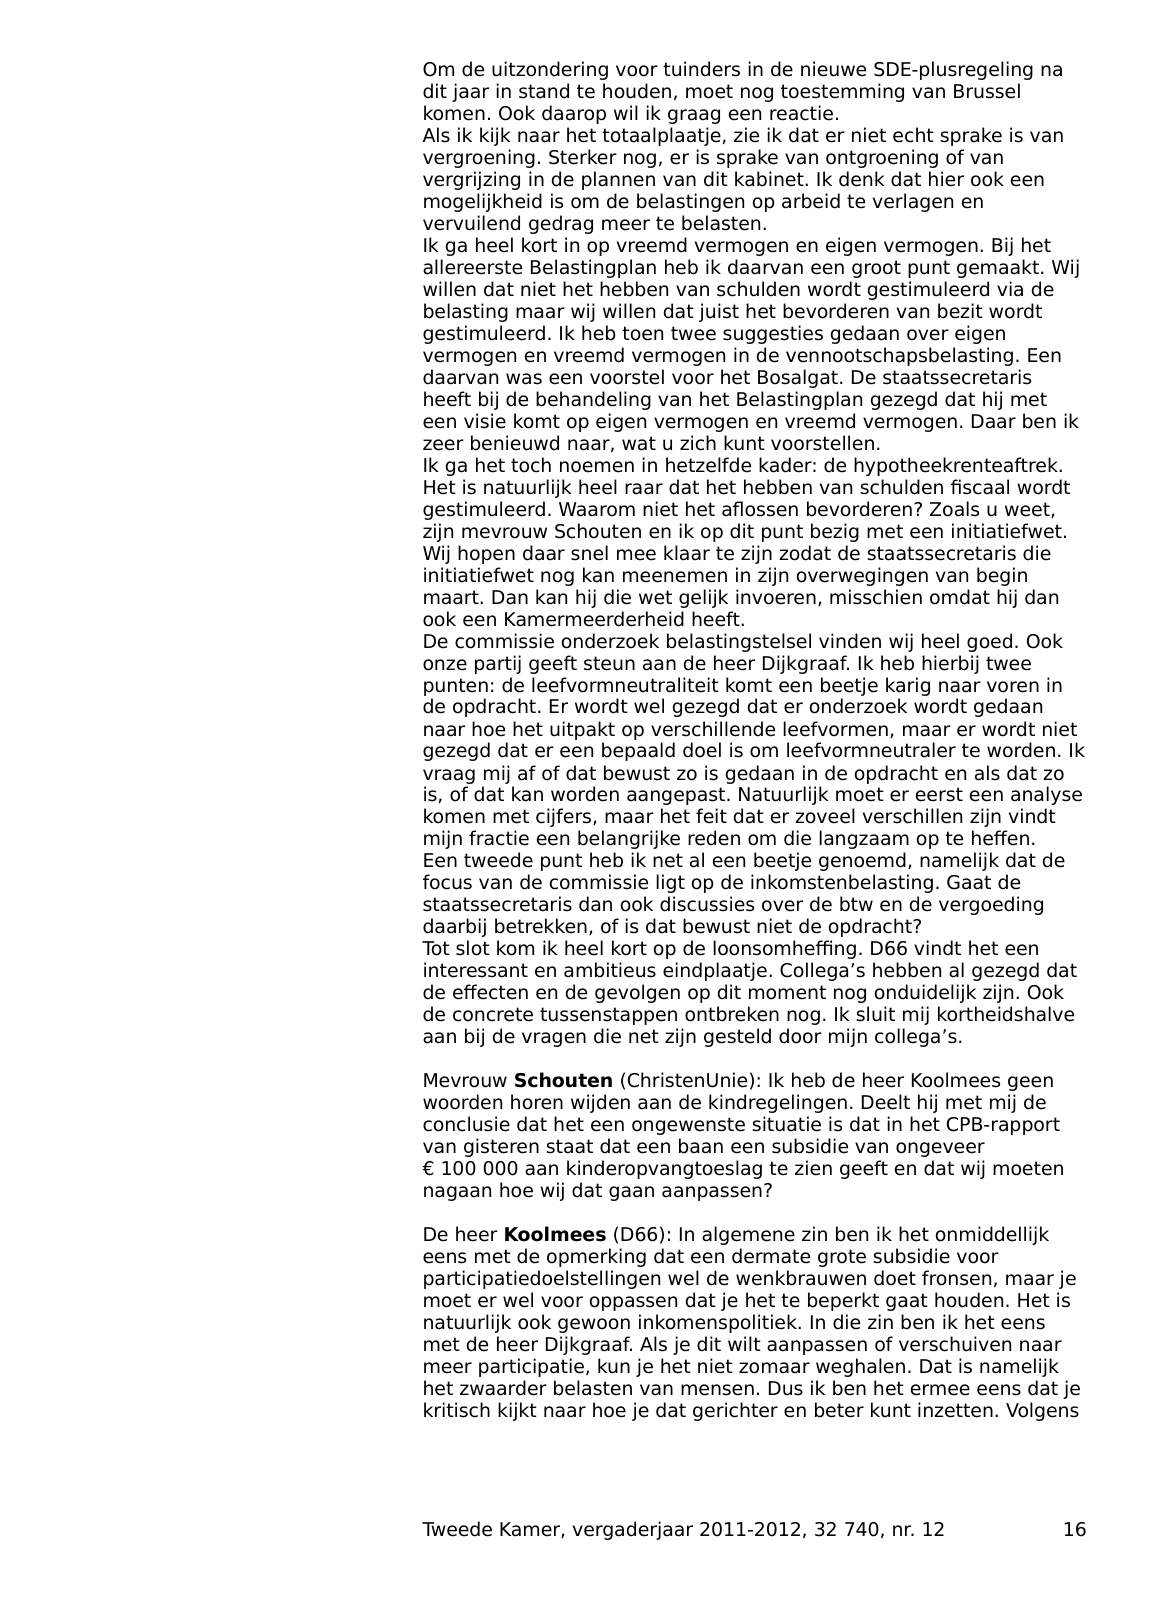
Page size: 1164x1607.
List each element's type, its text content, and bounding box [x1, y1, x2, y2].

text Een tweede punt heb ik net al een beetje genoemd, namelijk dat de focus van de commissie ligt op de inkomstenbelasting. Gaat de staatssecretaris dan ook discussies over de btw en de vergoeding daarbij betrekken, of is dat bewust niet de opdracht? [422, 850, 1087, 938]
text Tot slot kom ik heel kort op de loonsomheffing. D66 vindt het een interessant en ambitieus eindplaatje. Collega’s hebben al gezegd dat de effecten en de gevolgen op dit moment nog onduidelijk zijn. Ook de concrete tussenstappen ontbreken nog. Ik sluit mij kortheidshalve aan bij de vragen die net zijn gesteld door mijn collega’s. [422, 938, 1087, 1048]
text De heer Koolmees (D66): In algemene zin ben ik het onmiddellijk eens met de opmerking dat een dermate grote subsidie voor participatiedoelstellingen wel de wenkbrauwen doet fronsen, maar je moet er wel voor oppassen dat je het te beperkt gaat houden. Het is natuurlijk ook gewoon inkomenspolitiek. In die zin ben ik het eens met de heer Dijkgraaf. Als je dit wilt aanpassen of verschuiven naar meer participatie, kun je het niet zomaar weghalen. Dat is namelijk het zwaarder belasten van mensen. Dus ik ben het ermee eens dat je kritisch kijkt naar hoe je dat gerichter en beter kunt inzetten. Volgens [422, 1224, 1087, 1422]
text Ik ga het toch noemen in hetzelfde kader: de hypotheekrenteaftrek. Het is natuurlijk heel raar dat het hebben van schulden fiscaal wordt gestimuleerd. Waarom niet het aflossen bevorderen? Zoals u weet, zijn mevrouw Schouten en ik op dit punt bezig met een initiatiefwet. Wij hopen daar snel mee klaar te zijn zodat de staatssecretaris die initiatiefwet nog kan meenemen in zijn overwegingen van begin maart. Dan kan hij die wet gelijk invoeren, misschien omdat hij dan ook een Kamermeerderheid heeft. [422, 455, 1087, 631]
text Mevrouw Schouten (ChristenUnie): Ik heb de heer Koolmees geen woorden horen wijden aan de kindregelingen. Deelt hij met mij de conclusie dat het een ongewenste situatie is dat in het CPB-rapport van gisteren staat dat een baan een subsidie van ongeveer € 100 000 aan kinderopvangtoeslag te zien geeft en dat wij moeten nagaan hoe wij dat gaan aanpassen? [422, 1070, 1087, 1202]
text De commissie onderzoek belastingstelsel vinden wij heel goed. Ook onze partij geeft steun aan de heer Dijkgraaf. Ik heb hierbij twee punten: de leefvormneutraliteit komt een beetje karig naar voren in de opdracht. Er wordt wel gezegd dat er onderzoek wordt gedaan naar hoe het uitpakt op verschillende leefvormen, maar er wordt niet gezegd dat er een bepaald doel is om leefvormneutraler te worden. Ik vraag mij af of dat bewust zo is gedaan in de opdracht en als dat zo is, of dat kan worden aangepast. Natuurlijk moet er eerst een analyse komen met cijfers, maar het feit dat er zoveel verschillen zijn vindt mijn fractie een belangrijke reden om die langzaam op te heffen. [422, 631, 1087, 850]
text Als ik kijk naar het totaalplaatje, zie ik dat er niet echt sprake is van vergroening. Sterker nog, er is sprake van ontgroening of van vergrijzing in de plannen van dit kabinet. Ik denk dat hier ook een mogelijkheid is om de belastingen op arbeid te verlagen en vervuilend gedrag meer te belasten. [422, 125, 1087, 235]
text Ik ga heel kort in op vreemd vermogen en eigen vermogen. Bij het allereerste Belastingplan heb ik daarvan een groot punt gemaakt. Wij willen dat niet het hebben van schulden wordt gestimuleerd via de belasting maar wij willen dat juist het bevorderen van bezit wordt gestimuleerd. Ik heb toen twee suggesties gedaan over eigen vermogen en vreemd vermogen in de vennootschapsbelasting. Een daarvan was een voorstel voor het Bosalgat. De staatssecretaris heeft bij de behandeling van het Belastingplan gezegd dat hij met een visie komt op eigen vermogen en vreemd vermogen. Daar ben ik zeer benieuwd naar, wat u zich kunt voorstellen. [422, 235, 1087, 455]
text Om de uitzondering voor tuinders in de nieuwe SDE-plusregeling na dit jaar in stand te houden, moet nog toestemming van Brussel komen. Ook daarop wil ik graag een reactie. [422, 59, 1087, 125]
